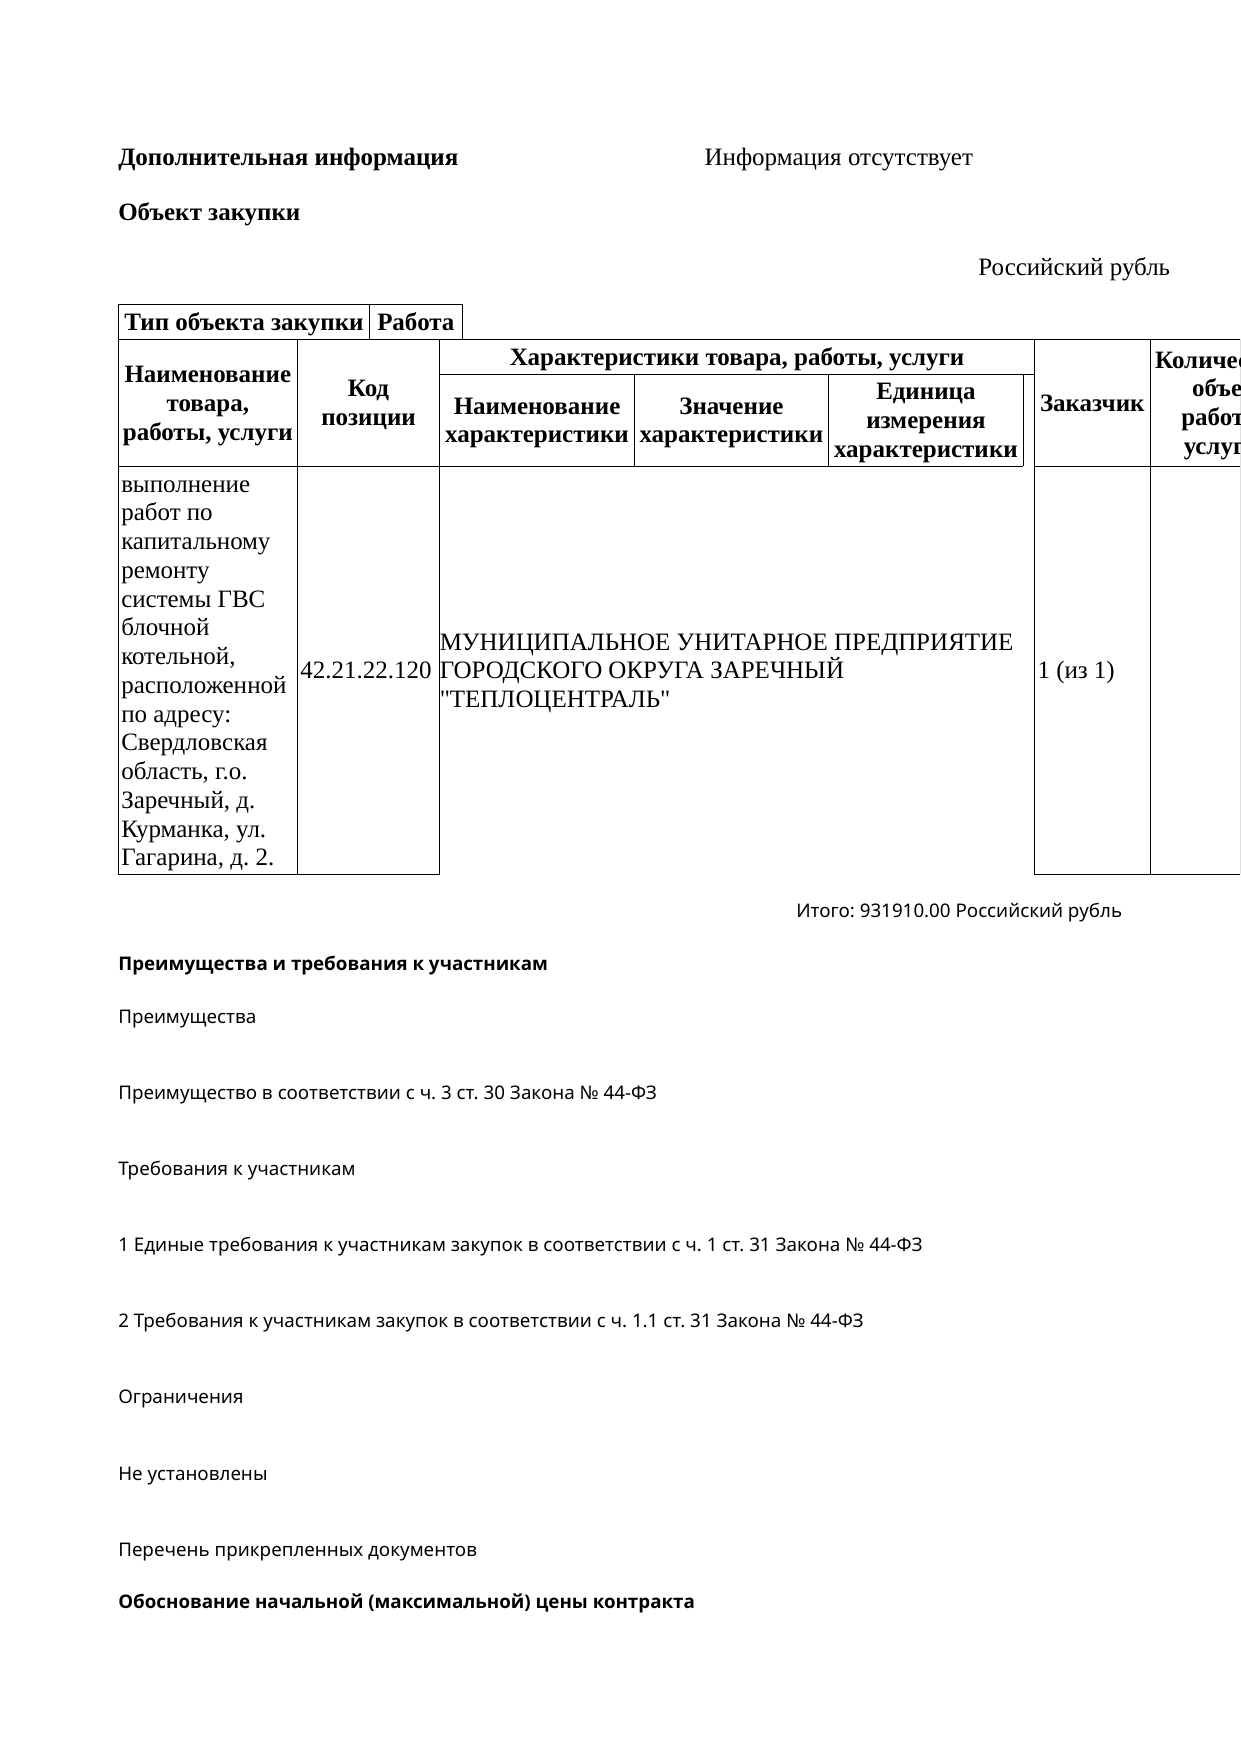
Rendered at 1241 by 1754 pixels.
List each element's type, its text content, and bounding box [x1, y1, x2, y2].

table_cell Наименование характеристики [440, 375, 634, 466]
table_header Заказчик [1035, 340, 1150, 466]
table_cell 42.21.22.120 [298, 467, 439, 874]
table_header Код позиции [298, 340, 439, 466]
table_cell Информация отсутствует [704, 118, 1170, 194]
table_cell Объект закупки [118, 194, 704, 228]
table_cell Дополнительная информация [118, 118, 704, 194]
table_cell [1151, 467, 1240, 874]
text Требования к участникам [118, 1155, 1122, 1181]
table_header Характеристики товара, работы, услуги [440, 340, 1034, 373]
table_cell [440, 466, 1034, 627]
table_header 1 (из 1) [1037, 655, 1131, 684]
text 2 Требования к участникам закупок в соответствии с ч. 1.1 ст. 31 Закона № 44-ФЗ [118, 1308, 1122, 1333]
table_cell Значение характеристики [635, 375, 828, 466]
table_cell [1024, 375, 1034, 466]
text Итого: 931910.00 Российский рубль [118, 898, 1122, 923]
table_cell Единица измерения характеристики [829, 375, 1023, 466]
table_header МУНИЦИПАЛЬНОЕ УНИТАРНОЕ ПРЕДПРИЯТИЕ ГОРОДСКОГО ОКРУГА ЗАРЕЧНЫЙ "ТЕПЛОЦЕНТРАЛЬ" [440, 627, 1034, 713]
table_header Тип объекта закупки [119, 305, 369, 339]
table_header Работа [370, 305, 462, 339]
table_cell [440, 713, 1034, 874]
table_header Наименование товара, работы, услуги [119, 340, 297, 466]
table_cell Российский рубль [118, 228, 1170, 304]
text Обоснование начальной (максимальной) цены контракта [118, 1589, 1122, 1614]
table_cell [1035, 467, 1150, 874]
text 1 Единые требования к участникам закупок в соответствии с ч. 1 ст. 31 Закона № 44-ФЗ [118, 1231, 1122, 1257]
table_cell выполнение работ по капитальному ремонту системы ГВС блочной котельной, расположенной по адресу: Свердловская область, г.о. Заречный, д. Курманка, ул. Гагарина, д. 2. [119, 467, 297, 874]
text Преимущества [118, 1003, 1122, 1028]
text Ограничения [118, 1384, 1122, 1409]
text Не установлены [118, 1460, 1122, 1485]
text Преимущество в соответствии с ч. 3 ст. 30 Закона № 44-ФЗ [118, 1079, 1122, 1105]
table_header Количество(объем работы, услуги) [1151, 340, 1240, 466]
text Преимущества и требования к участникам [118, 950, 1122, 976]
text Перечень прикрепленных документов [118, 1536, 1122, 1562]
table_cell [704, 194, 1170, 228]
